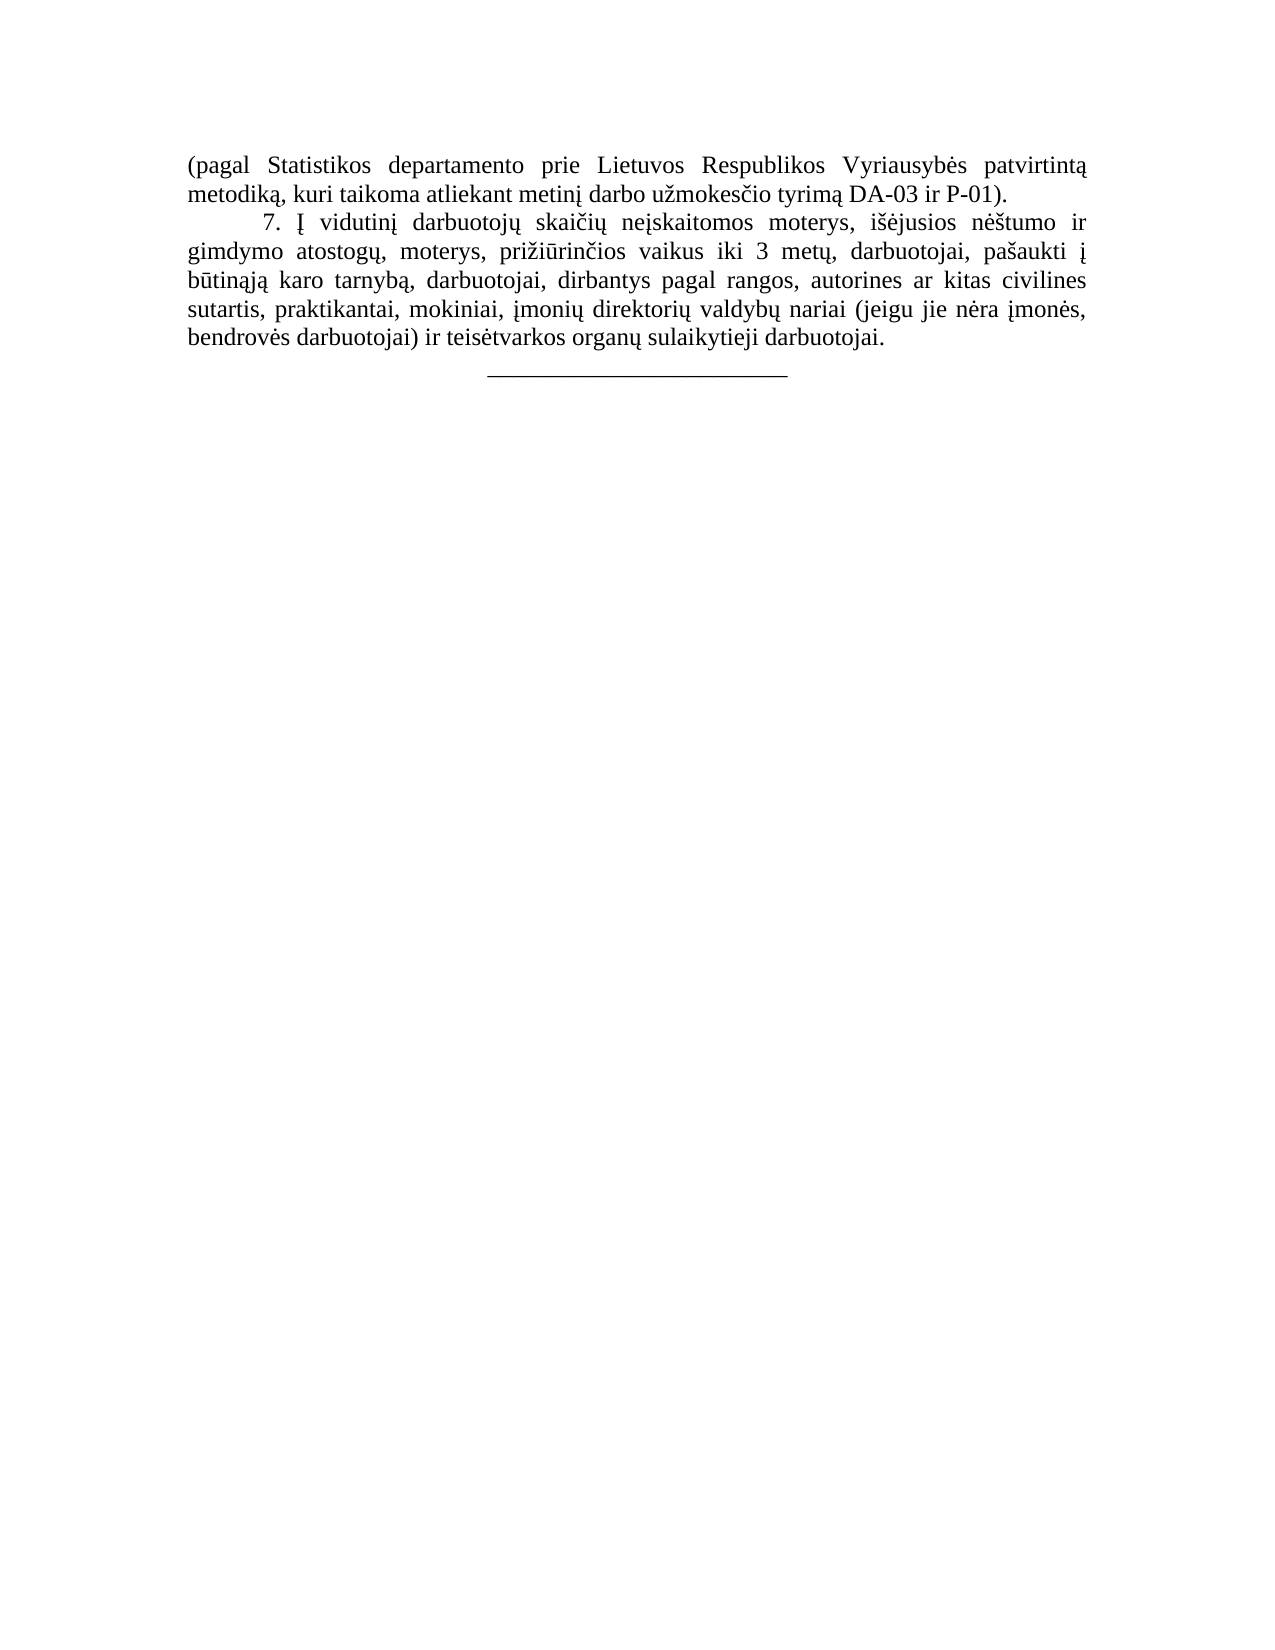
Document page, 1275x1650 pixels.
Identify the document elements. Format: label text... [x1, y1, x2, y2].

text 7. Į vidutinį darbuotojų skaičių neįskaitomos moterys, išėjusios nėštumo ir gimdymo atostogų, moterys, prižiūrinčios vaikus iki 3 metų, darbuotojai, pašaukti į būtinąją karo tarnybą, darbuotojai, dirbantys pagal rangos, autorines ar kitas civilines sutartis, praktikantai, mokiniai, įmonių direktorių valdybų nariai (jeigu jie nėra įmonės, bendrovės darbuotojai) ir teisėtvarkos organų sulaikytieji darbuotojai. [187, 207, 1087, 351]
text ________________________ [187, 351, 1087, 380]
text (pagal Statistikos departamento prie Lietuvos Respublikos Vyriausybės patvirtintą metodiką, kuri taikoma atliekant metinį darbo užmokesčio tyrimą DA-03 ir P-01). [187, 150, 1087, 207]
